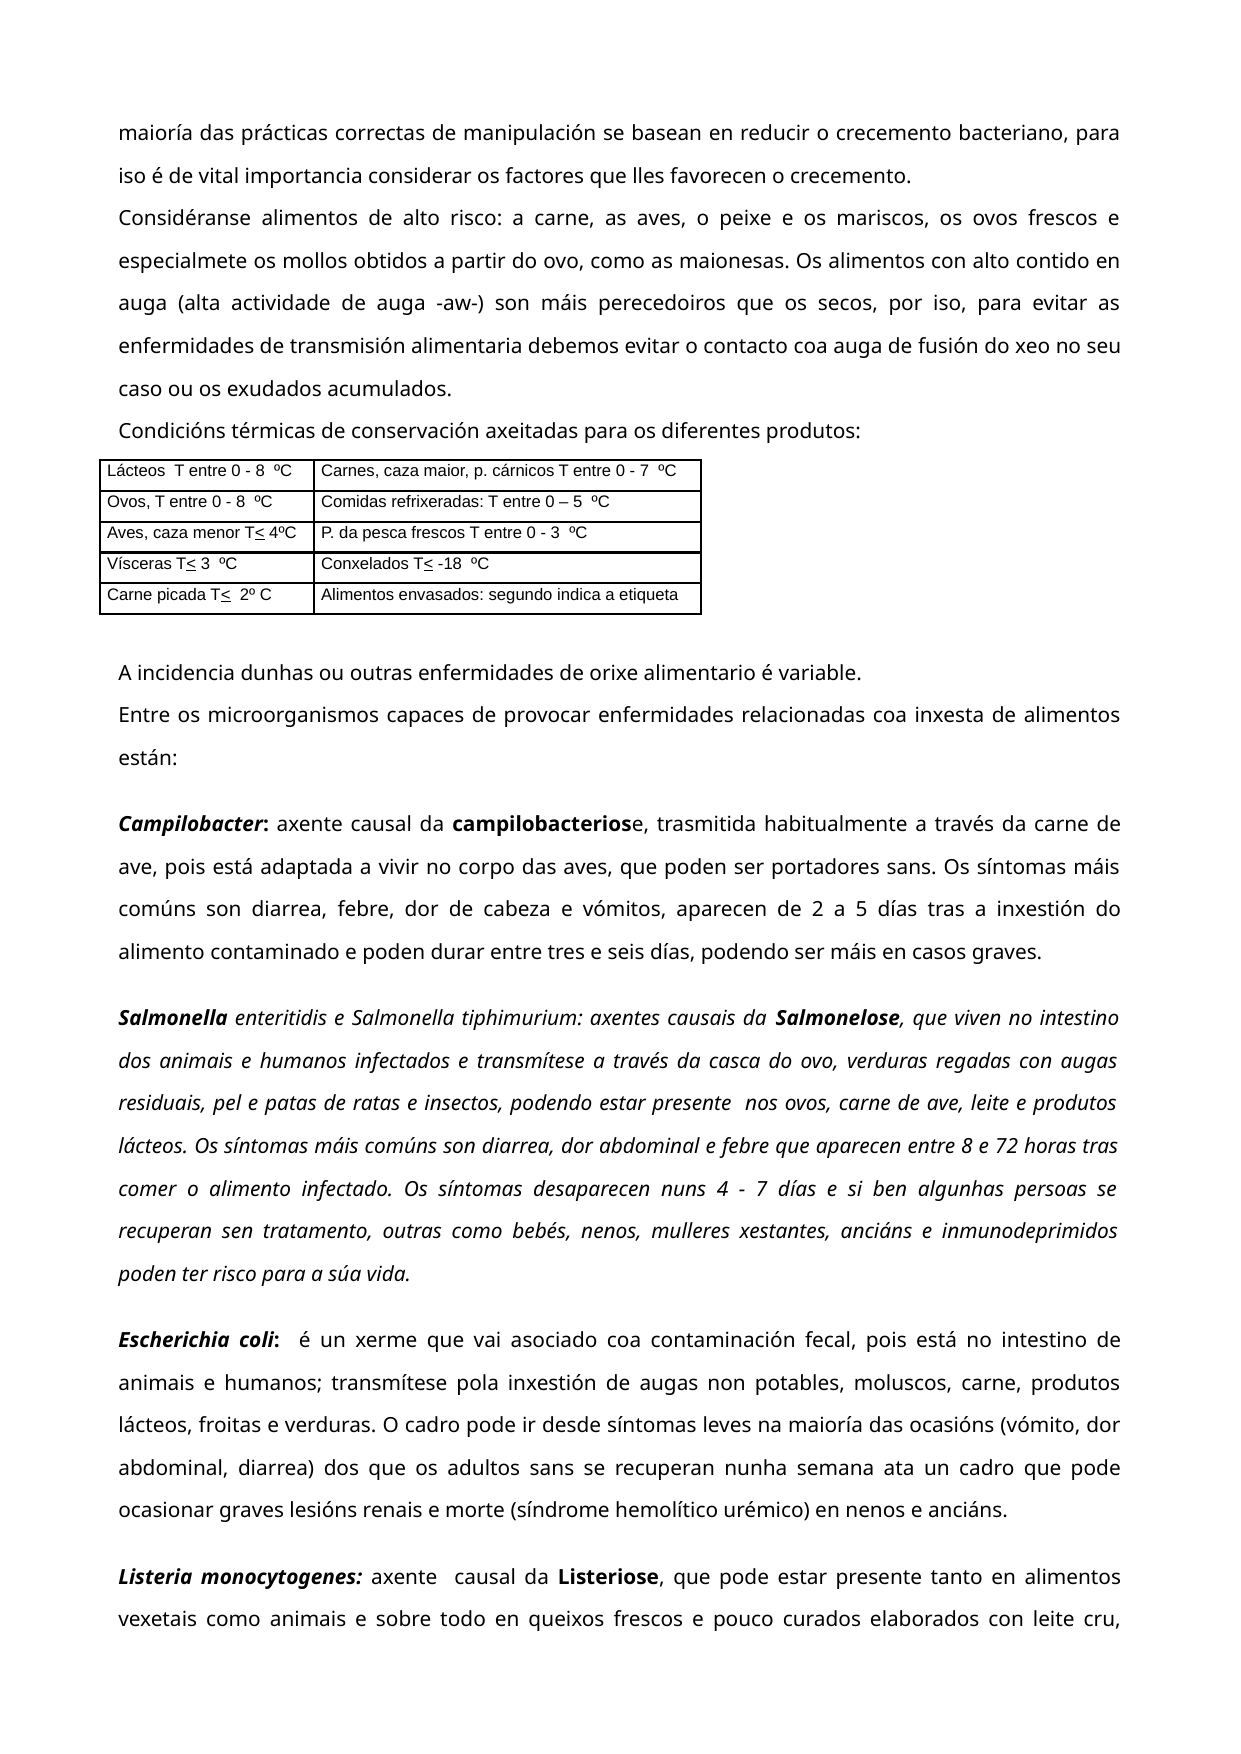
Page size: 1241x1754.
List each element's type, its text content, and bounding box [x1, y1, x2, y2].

table_cell Alimentos envasados: segundo indica a etiqueta [315, 584, 700, 613]
table_cell Carne picada T< 2º C [101, 584, 313, 613]
table_header Lácteos T entre 0 - 8 ºC [101, 461, 313, 490]
table_cell P. da pesca frescos T entre 0 - 3 ºC [315, 523, 700, 551]
table_header Carnes, caza maior, p. cárnicos T entre 0 - 7 ºC [315, 461, 700, 490]
table_cell Aves, caza menor T< 4ºC [101, 523, 313, 551]
table_cell Ovos, T entre 0 - 8 ºC [101, 492, 313, 521]
table_cell Vísceras T< 3 ºC [101, 554, 313, 582]
text Campilobacter: axente causal da campilobacteriose, trasmitida habitualmente a través da carne de ave, pois está adaptada a vivir no corpo das aves, que poden ser portadores sans. Os síntomas máis comúns son diarrea, febre, dor de cabeza e vómitos, aparecen de 2 a 5 días tras a inxestión do alimento contaminado e poden durar entre tres e seis días, podendo ser máis en casos graves. [118, 809, 1122, 966]
text Entre os microorganismos capaces de provocar enfermidades relacionadas coa inxesta de alimentos están: [118, 700, 1122, 771]
text Salmonella enteritidis e Salmonella tiphimurium: axentes causais da Salmonelose, que viven no intestino dos animais e humanos infectados e transmítese a través da casca do ovo, verduras regadas con augas residuais, pel e patas de ratas e insectos, podendo estar presente nos ovos, carne de ave, leite e produtos lácteos. Os síntomas máis comúns son diarrea, dor abdominal e febre que aparecen entre 8 e 72 horas tras comer o alimento infectado. Os síntomas desaparecen nuns 4 - 7 días e si ben algunhas persoas se recuperan sen tratamento, outras como bebés, nenos, mulleres xestantes, anciáns e inmunodeprimidos poden ter risco para a súa vida. [118, 1003, 1122, 1287]
subtitle Considéranse alimentos de alto risco: a carne, as aves, o peixe e os mariscos, os ovos frescos e especialmete os mollos obtidos a partir do ovo, como as maionesas. Os alimentos con alto contido en auga (alta actividade de auga -aw-) son máis perecedoiros que os secos, por iso, para evitar as enfermidades de transmisión alimentaria debemos evitar o contacto coa auga de fusión do xeo no seu caso ou os exudados acumulados. [118, 203, 1122, 402]
table_cell Comidas refrixeradas: T entre 0 – 5 ºC [315, 492, 700, 521]
subtitle maioría das prácticas correctas de manipulación se basean en reducir o crecemento bacteriano, para iso é de vital importancia considerar os factores que lles favorecen o crecemento. [118, 118, 1122, 189]
text Escherichia coli: é un xerme que vai asociado coa contaminación fecal, pois está no intestino de animais e humanos; transmítese pola inxestión de augas non potables, moluscos, carne, produtos lácteos, froitas e verduras. O cadro pode ir desde síntomas leves na maioría das ocasións (vómito, dor abdominal, diarrea) dos que os adultos sans se recuperan nunha semana ata un cadro que pode ocasionar graves lesións renais e morte (síndrome hemolítico urémico) en nenos e anciáns. [118, 1325, 1122, 1524]
table_cell Conxelados T< -18 ºC [315, 554, 700, 582]
text A incidencia dunhas ou outras enfermidades de orixe alimentario é variable. [118, 658, 1122, 686]
text Listeria monocytogenes: axente causal da Listeriose, que pode estar presente tanto en alimentos vexetais como animais e sobre todo en queixos frescos e pouco curados elaborados con leite cru, [118, 1562, 1122, 1633]
subtitle Condicións térmicas de conservación axeitadas para os diferentes produtos: [118, 416, 1122, 445]
